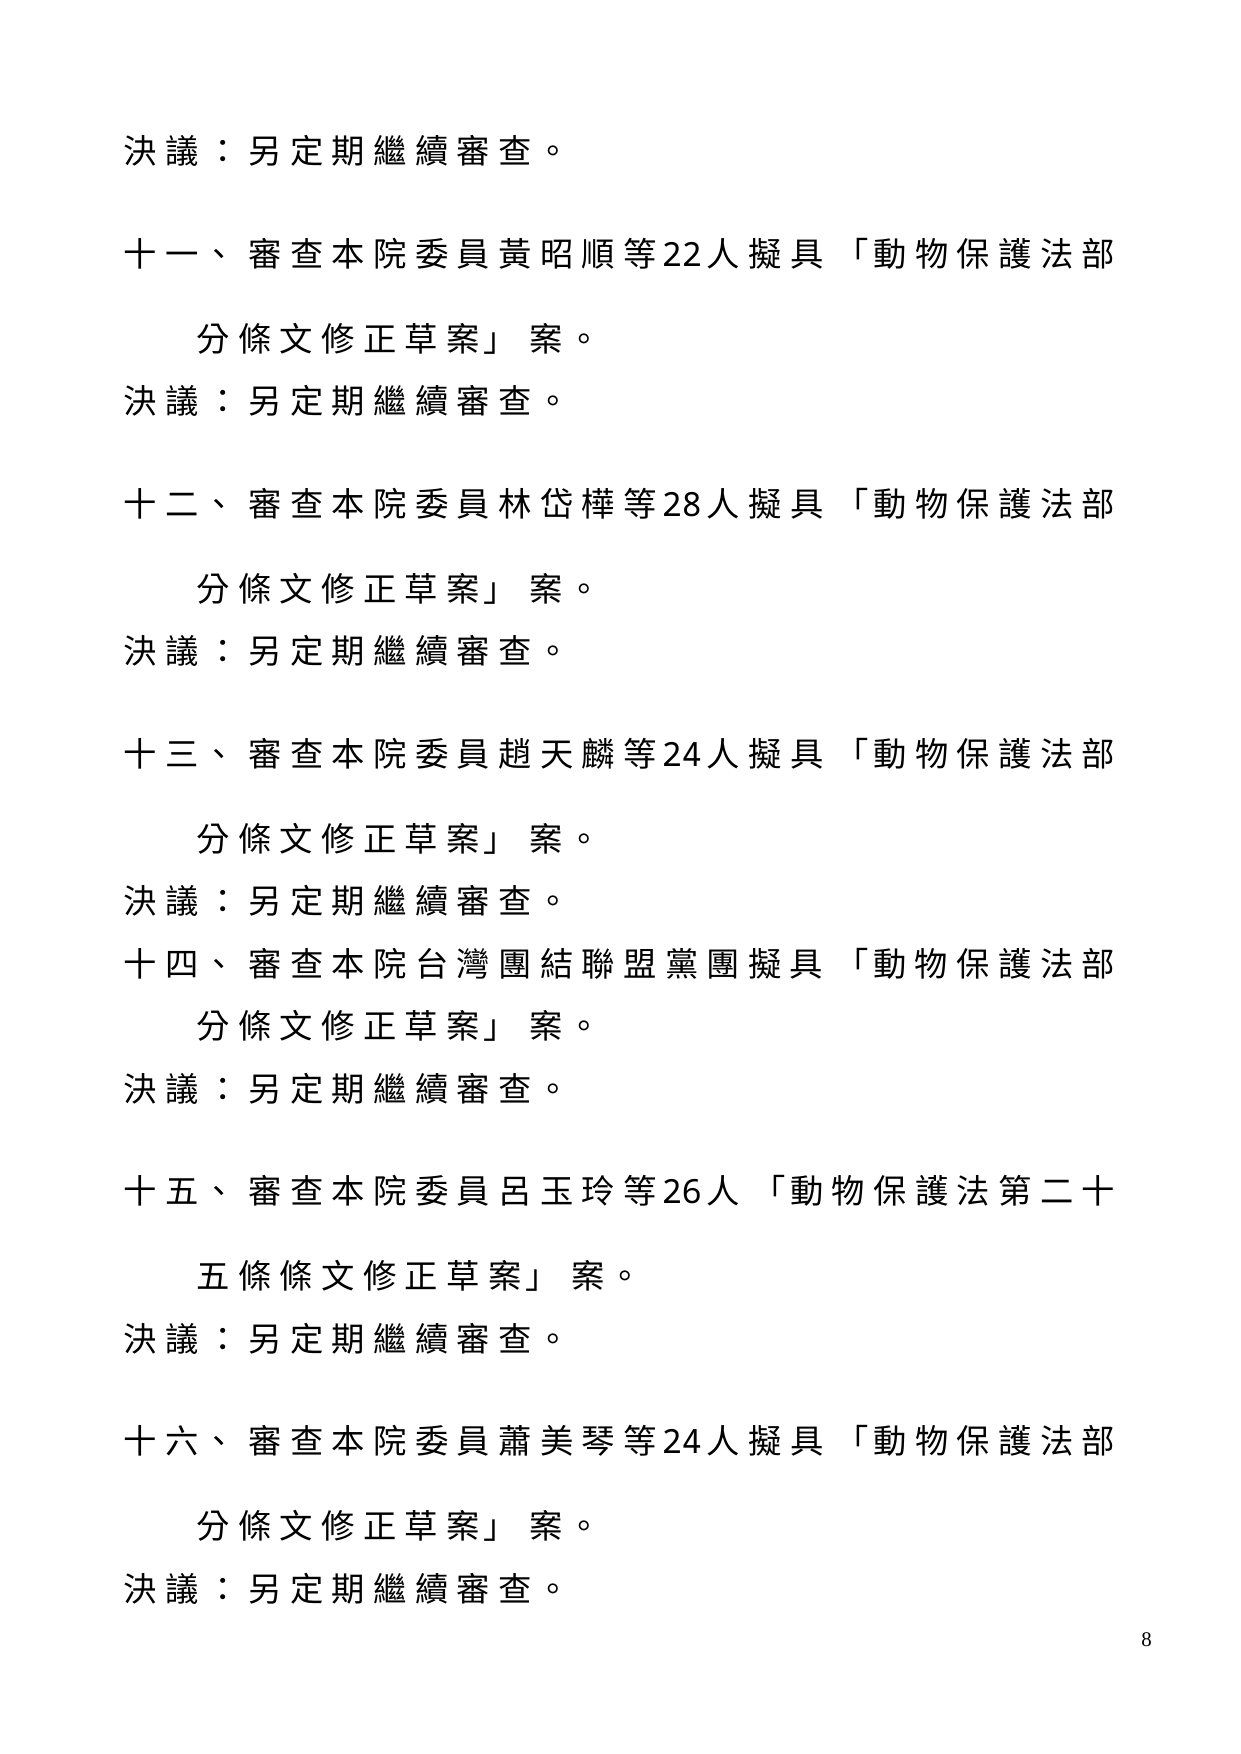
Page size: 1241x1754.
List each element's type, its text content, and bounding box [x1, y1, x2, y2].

text 決議：另定期繼續審查。 [119, 1295, 1150, 1358]
text 十六、審查本院委員蕭美琴等24人擬具「動物保護法部分條文修正草案」案。 [119, 1358, 1150, 1545]
text 決議：另定期繼續審查。 [119, 608, 1150, 670]
text 決議：另定期繼續審查。 [119, 1545, 1150, 1608]
text 十四、審查本院台灣團結聯盟黨團擬具「動物保護法部分條文修正草案」案。 [119, 920, 1150, 1045]
text 十五、審查本院委員呂玉玲等26人「動物保護法第二十五條條文修正草案」案。 [119, 1108, 1150, 1295]
text 決議：另定期繼續審查。 [119, 358, 1150, 420]
text 十二、審查本院委員林岱樺等28人擬具「動物保護法部分條文修正草案」案。 [119, 420, 1150, 608]
text 決議：另定期繼續審查。 [119, 858, 1150, 920]
text 決議：另定期繼續審查。 [119, 1045, 1150, 1108]
text 十一、審查本院委員黃昭順等22人擬具「動物保護法部分條文修正草案」案。 [119, 170, 1150, 358]
text 十三、審查本院委員趙天麟等24人擬具「動物保護法部分條文修正草案」案。 [119, 670, 1150, 858]
text 決議：另定期繼續審查。 [119, 108, 1150, 170]
